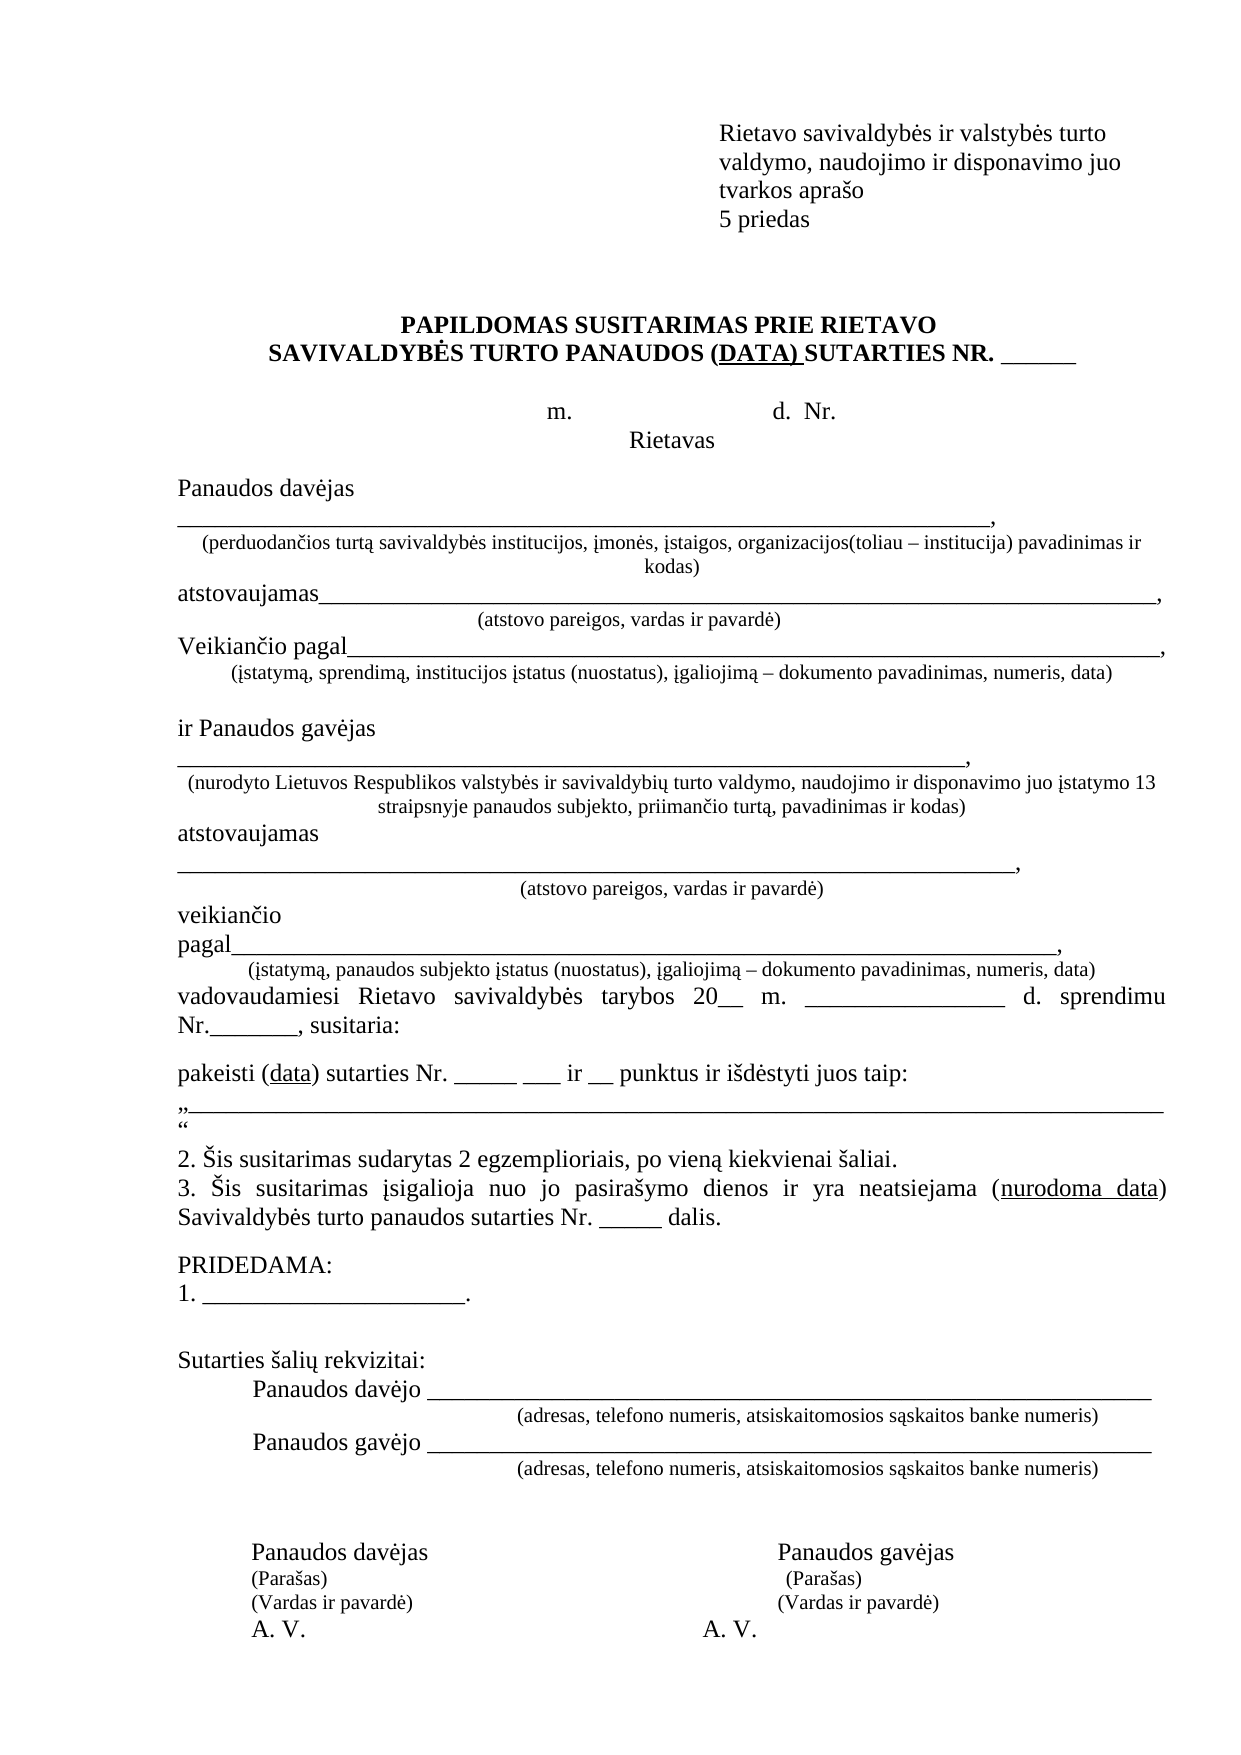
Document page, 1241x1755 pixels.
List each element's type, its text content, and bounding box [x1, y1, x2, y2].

text (nurodyto Lietuvos Respublikos valstybės ir savivaldybių turto valdymo, naudojimo ir disponavimo juo įstatymo 13 straipsnyje panaudos subjekto, priimančio turtą, pavadinimas ir kodas) [177, 770, 1167, 818]
text Rietavas [177, 425, 1167, 453]
text pakeisti (data) sutarties Nr. _____ ___ ir __ punktus ir išdėstyti juos taip: [177, 1058, 1167, 1087]
text PRIDEDAMA: [177, 1250, 1167, 1278]
text (atstovo pareigos, vardas ir pavardė) [177, 876, 1167, 900]
text vadovaudamiesi Rietavo savivaldybės tarybos 20__ m. ________________ d. sprendimu Nr._______, susitaria: [177, 981, 1167, 1039]
text Panaudos gavėjo [177, 1427, 1167, 1456]
text A. V. A. V. [177, 1614, 1167, 1643]
text PAPILDOMAS SUSITARIMAS PRIE RIETAVO [177, 310, 1167, 338]
text tvarkos aprašo [635, 176, 1167, 204]
text 5 priedas [635, 204, 1167, 233]
text (Parašas) (Parašas) [177, 1566, 1167, 1590]
text ir Panaudos gavėjas _______________________________________________________________, [177, 713, 1167, 770]
text 2. Šis susitarimas sudarytas 2 egzemplioriais, po vieną kiekvienai šaliai. [177, 1144, 1167, 1173]
text SAVIVALDYBĖS TURTO PANAUDOS (DATA) SUTARTIES NR. ______ [177, 338, 1167, 367]
text valdymo, naudojimo ir disponavimo juo [635, 147, 1167, 176]
text atstovaujamas ___________________________________________________________________, [177, 818, 1167, 876]
text (atstovo pareigos, vardas ir pavardė) [402, 607, 1167, 631]
subtitle m. d. Nr. [177, 396, 1167, 425]
text atstovaujamas___________________________________________________________________, [177, 578, 1167, 607]
text Sutarties šalių rekvizitai: [177, 1346, 1167, 1374]
text „______________________________________________________________________________“ [177, 1087, 1167, 1144]
text 1. _____________________. [177, 1278, 1167, 1307]
text (Vardas ir pavardė) (Vardas ir pavardė) [177, 1590, 1167, 1614]
text 3. Šis susitarimas įsigalioja nuo jo pasirašymo dienos ir yra neatsiejama (nurodoma data) Savivaldybės turto panaudos sutarties Nr. _____ dalis. [177, 1173, 1167, 1231]
text Veikiančio pagal_________________________________________________________________, [177, 631, 1167, 660]
text Panaudos davėjo [177, 1374, 1167, 1403]
text veikiančio pagal__________________________________________________________________, [177, 900, 1167, 957]
text (įstatymą, sprendimą, institucijos įstatus (nuostatus), įgaliojimą – dokumento pavadinimas, numeris, data) [177, 660, 1167, 684]
text Panaudos davėjas _________________________________________________________________, [177, 473, 1167, 530]
text (adresas, telefono numeris, atsiskaitomosios sąskaitos banke numeris) [428, 1456, 1167, 1480]
text (perduodančios turtą savivaldybės institucijos, įmonės, įstaigos, organizacijos(toliau – institucija) pavadinimas ir kodas) [177, 530, 1167, 578]
text (adresas, telefono numeris, atsiskaitomosios sąskaitos banke numeris) [428, 1403, 1167, 1427]
text (įstatymą, panaudos subjekto įstatus (nuostatus), įgaliojimą – dokumento pavadinimas, numeris, data) [177, 957, 1167, 981]
text Rietavo savivaldybės ir valstybės turto [635, 118, 1167, 147]
text Panaudos davėjas Panaudos gavėjas [177, 1537, 1167, 1566]
